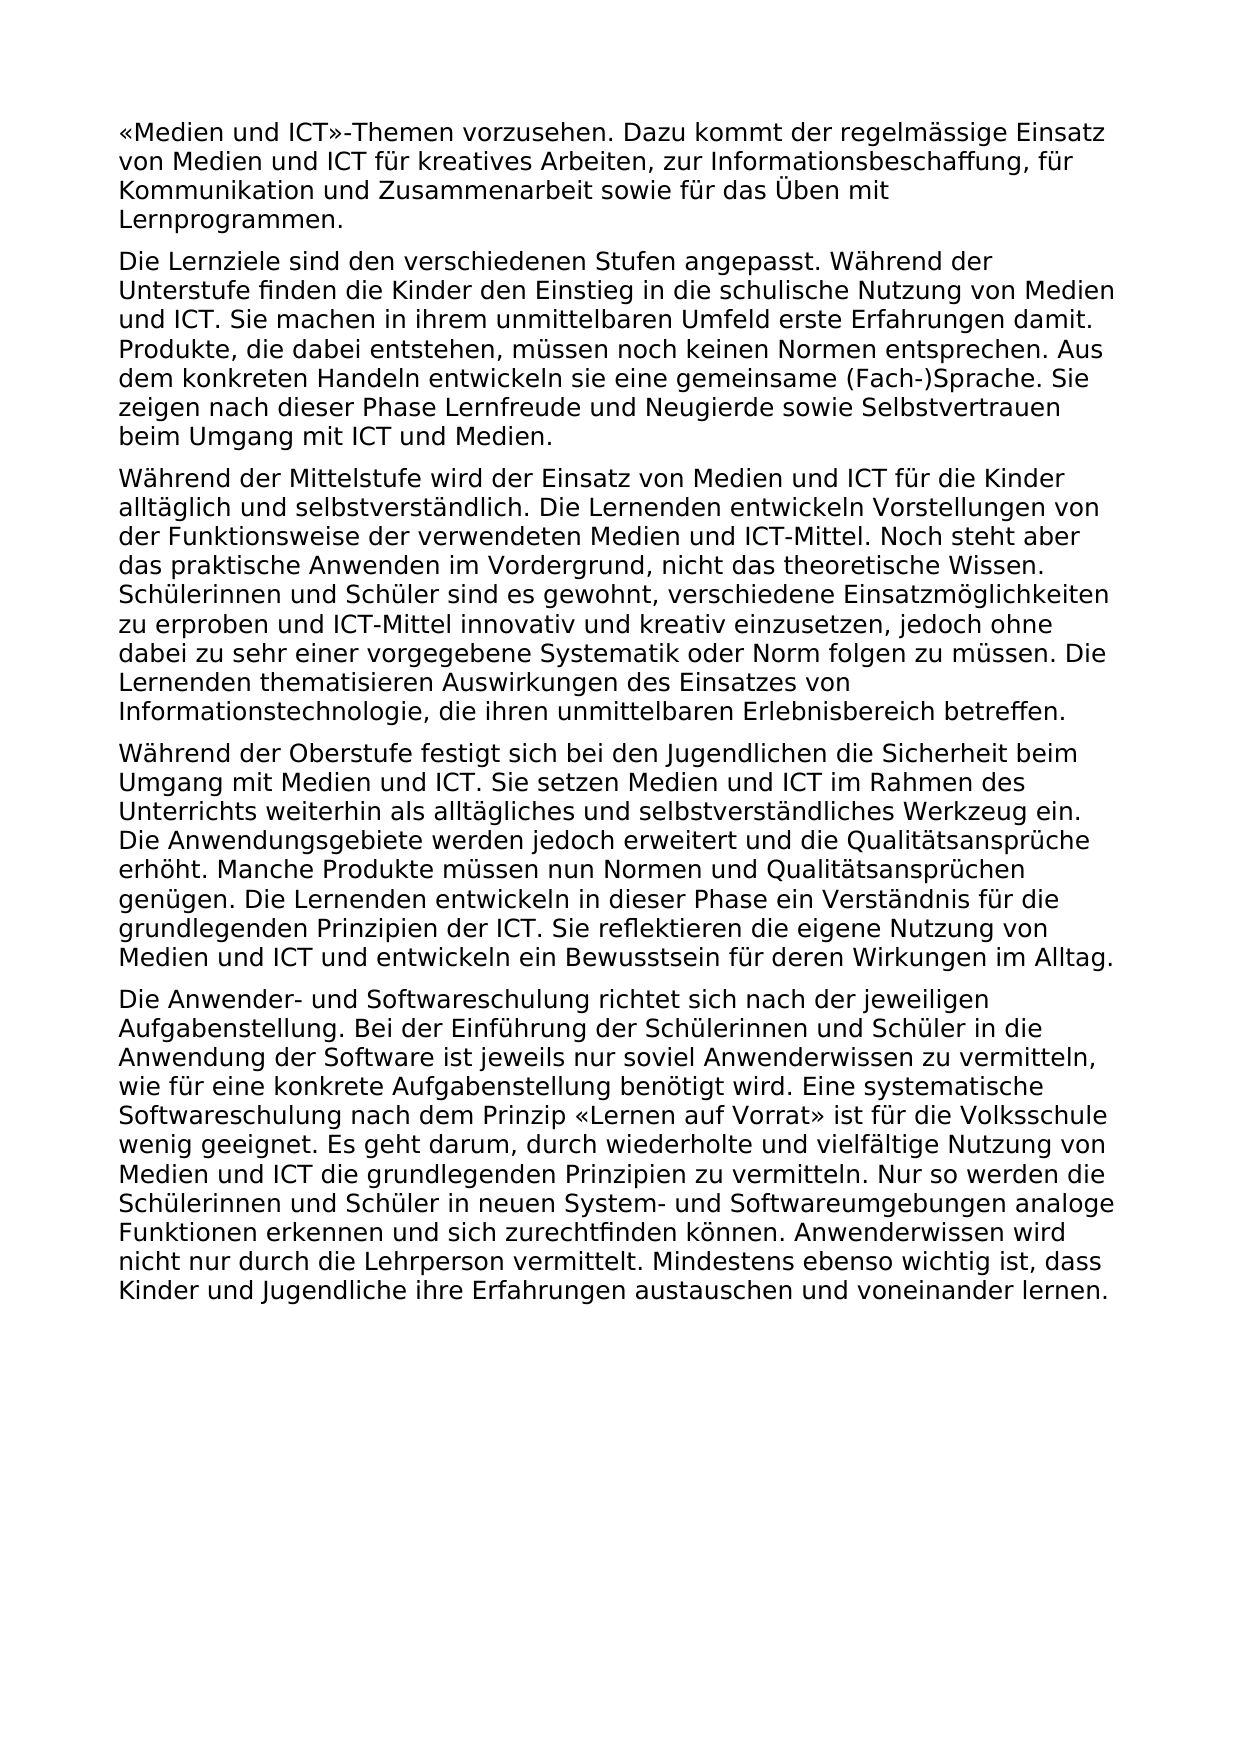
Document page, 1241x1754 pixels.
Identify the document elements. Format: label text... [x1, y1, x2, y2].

text «Medien und ICT»-Themen vorzusehen. Dazu kommt der regelmässige Einsatz von Medien und ICT für kreatives Arbeiten, zur Informationsbeschaffung, für Kommunikation und Zusammenarbeit sowie für das Üben mit Lernprogrammen. [118, 118, 1122, 235]
text Die Anwender- und Softwareschulung richtet sich nach der jeweiligen Aufgabenstellung. Bei der Einführung der Schülerinnen und Schüler in die Anwendung der Software ist jeweils nur soviel Anwenderwissen zu vermitteln, wie für eine konkrete Aufgabenstellung benötigt wird. Eine systematische Softwareschulung nach dem Prinzip «Lernen auf Vorrat» ist für die Volksschule wenig geeignet. Es geht darum, durch wiederholte und vielfältige Nutzung von Medien und ICT die grundlegenden Prinzipien zu vermitteln. Nur so werden die Schülerinnen und Schüler in neuen System- und Softwareumgebungen analoge Funktionen erkennen und sich zurechtfinden können. Anwenderwissen wird nicht nur durch die Lehrperson vermittelt. Mindestens ebenso wichtig ist, dass Kinder und Jugendliche ihre Erfahrungen austauschen und voneinander lernen. [118, 985, 1122, 1306]
text Die Lernziele sind den verschiedenen Stufen angepasst. Während der Unterstufe finden die Kinder den Einstieg in die schulische Nutzung von Medien und ICT. Sie machen in ihrem unmittelbaren Umfeld erste Erfahrungen damit. Produkte, die dabei entstehen, müssen noch keinen Normen entsprechen. Aus dem konkreten Handeln entwickeln sie eine gemeinsame (Fach-)Sprache. Sie zeigen nach dieser Phase Lernfreude und Neugierde sowie Selbstvertrauen beim Umgang mit ICT und Medien. [118, 247, 1122, 451]
text Während der Mittelstufe wird der Einsatz von Medien und ICT für die Kinder alltäglich und selbstverständlich. Die Lernenden entwickeln Vorstellungen von der Funktionsweise der verwendeten Medien und ICT-Mittel. Noch steht aber das praktische Anwenden im Vordergrund, nicht das theoretische Wissen. Schülerinnen und Schüler sind es gewohnt, verschiedene Einsatzmöglichkeiten zu erproben und ICT-Mittel innovativ und kreativ einzusetzen, jedoch ohne dabei zu sehr einer vorgegebene Systematik oder Norm folgen zu müssen. Die Lernenden thematisieren Auswirkungen des Einsatzes von Informationstechnologie, die ihren unmittelbaren Erlebnisbereich betreffen. [118, 464, 1122, 726]
text Während der Oberstufe festigt sich bei den Jugendlichen die Sicherheit beim Umgang mit Medien und ICT. Sie setzen Medien und ICT im Rahmen des Unterrichts weiterhin als alltägliches und selbstverständliches Werkzeug ein. Die Anwendungsgebiete werden jedoch erweitert und die Qualitätsansprüche erhöht. Manche Produkte müssen nun Normen und Qualitätsansprüchen genügen. Die Lernenden entwickeln in dieser Phase ein Verständnis für die grundlegenden Prinzipien der ICT. Sie reflektieren die eigene Nutzung von Medien und ICT und entwickeln ein Bewusstsein für deren Wirkungen im Alltag. [118, 739, 1122, 972]
